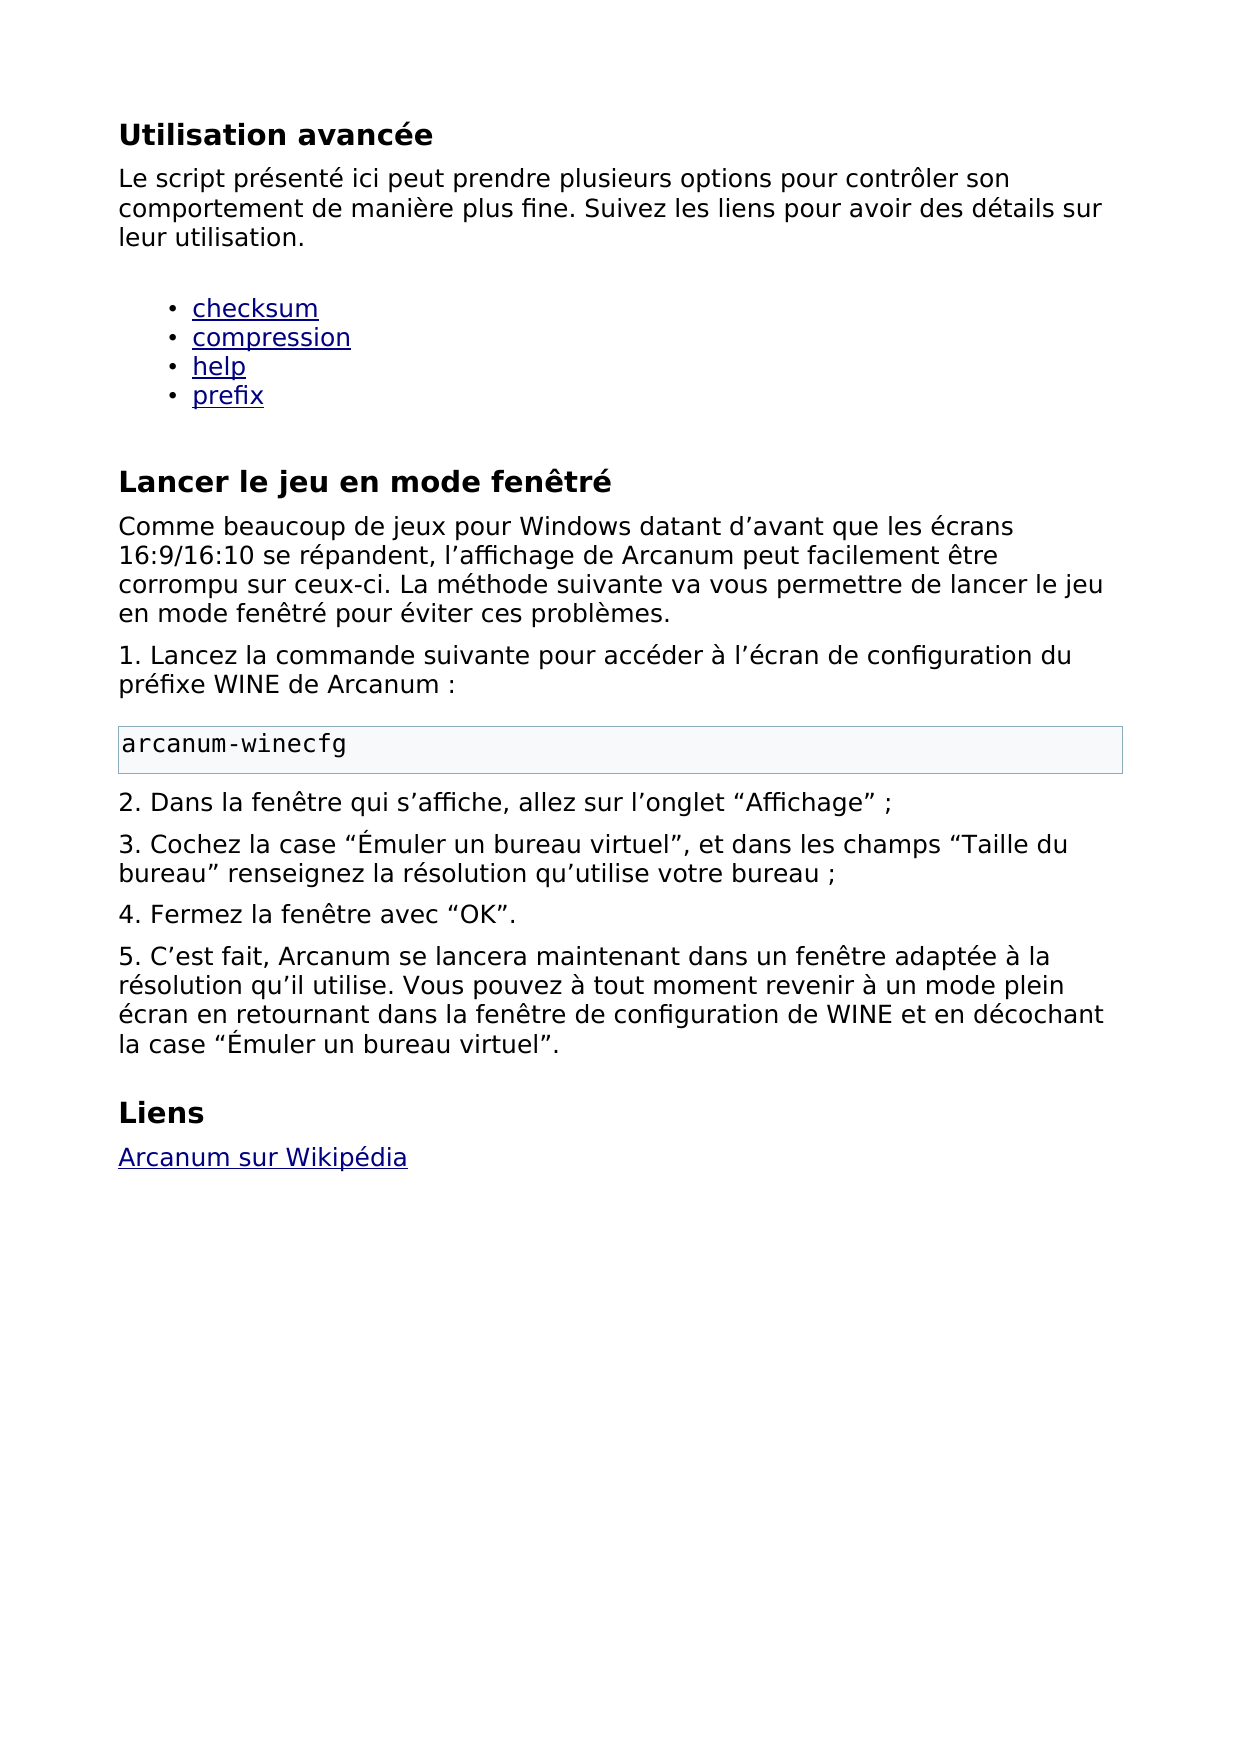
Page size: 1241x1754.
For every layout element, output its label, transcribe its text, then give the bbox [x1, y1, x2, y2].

text 5. C’est fait, Arcanum se lancera maintenant dans un fenêtre adaptée à la résolution qu’il utilise. Vous pouvez à tout moment revenir à un mode plein écran en retournant dans la fenêtre de configuration de WINE et en décochant la case “Émuler un bureau virtuel”. [118, 942, 1122, 1059]
list prefix [177, 382, 1122, 411]
text 3. Cochez la case “Émuler un bureau virtuel”, et dans les champs “Taille du bureau” renseignez la résolution qu’utilise votre bureau ; [118, 830, 1122, 888]
list help [177, 352, 1122, 382]
subtitle Lancer le jeu en mode fenêtré [118, 465, 1122, 499]
subtitle Liens [118, 1097, 1122, 1131]
subtitle Utilisation avancée [118, 118, 1122, 152]
table_header arcanum-winecfg [119, 727, 1122, 773]
list checksum [177, 294, 1122, 323]
text 4. Fermez la fenêtre avec “OK”. [118, 901, 1122, 930]
text Le script présenté ici peut prendre plusieurs options pour contrôler son comportement de manière plus fine. Suivez les liens pour avoir des détails sur leur utilisation. [118, 164, 1122, 252]
list compression [177, 323, 1122, 352]
text Comme beaucoup de jeux pour Windows datant d’avant que les écrans 16:9/16:10 se répandent, l’affichage de Arcanum peut facilement être corrompu sur ceux-ci. La méthode suivante va vous permettre de lancer le jeu en mode fenêtré pour éviter ces problèmes. [118, 512, 1122, 628]
text Arcanum sur Wikipédia [118, 1143, 1122, 1172]
text 2. Dans la fenêtre qui s’affiche, allez sur l’onglet “Affichage” ; [118, 788, 1122, 817]
text 1. Lancez la commande suivante pour accéder à l’écran de configuration du préfixe WINE de Arcanum : [118, 641, 1122, 699]
